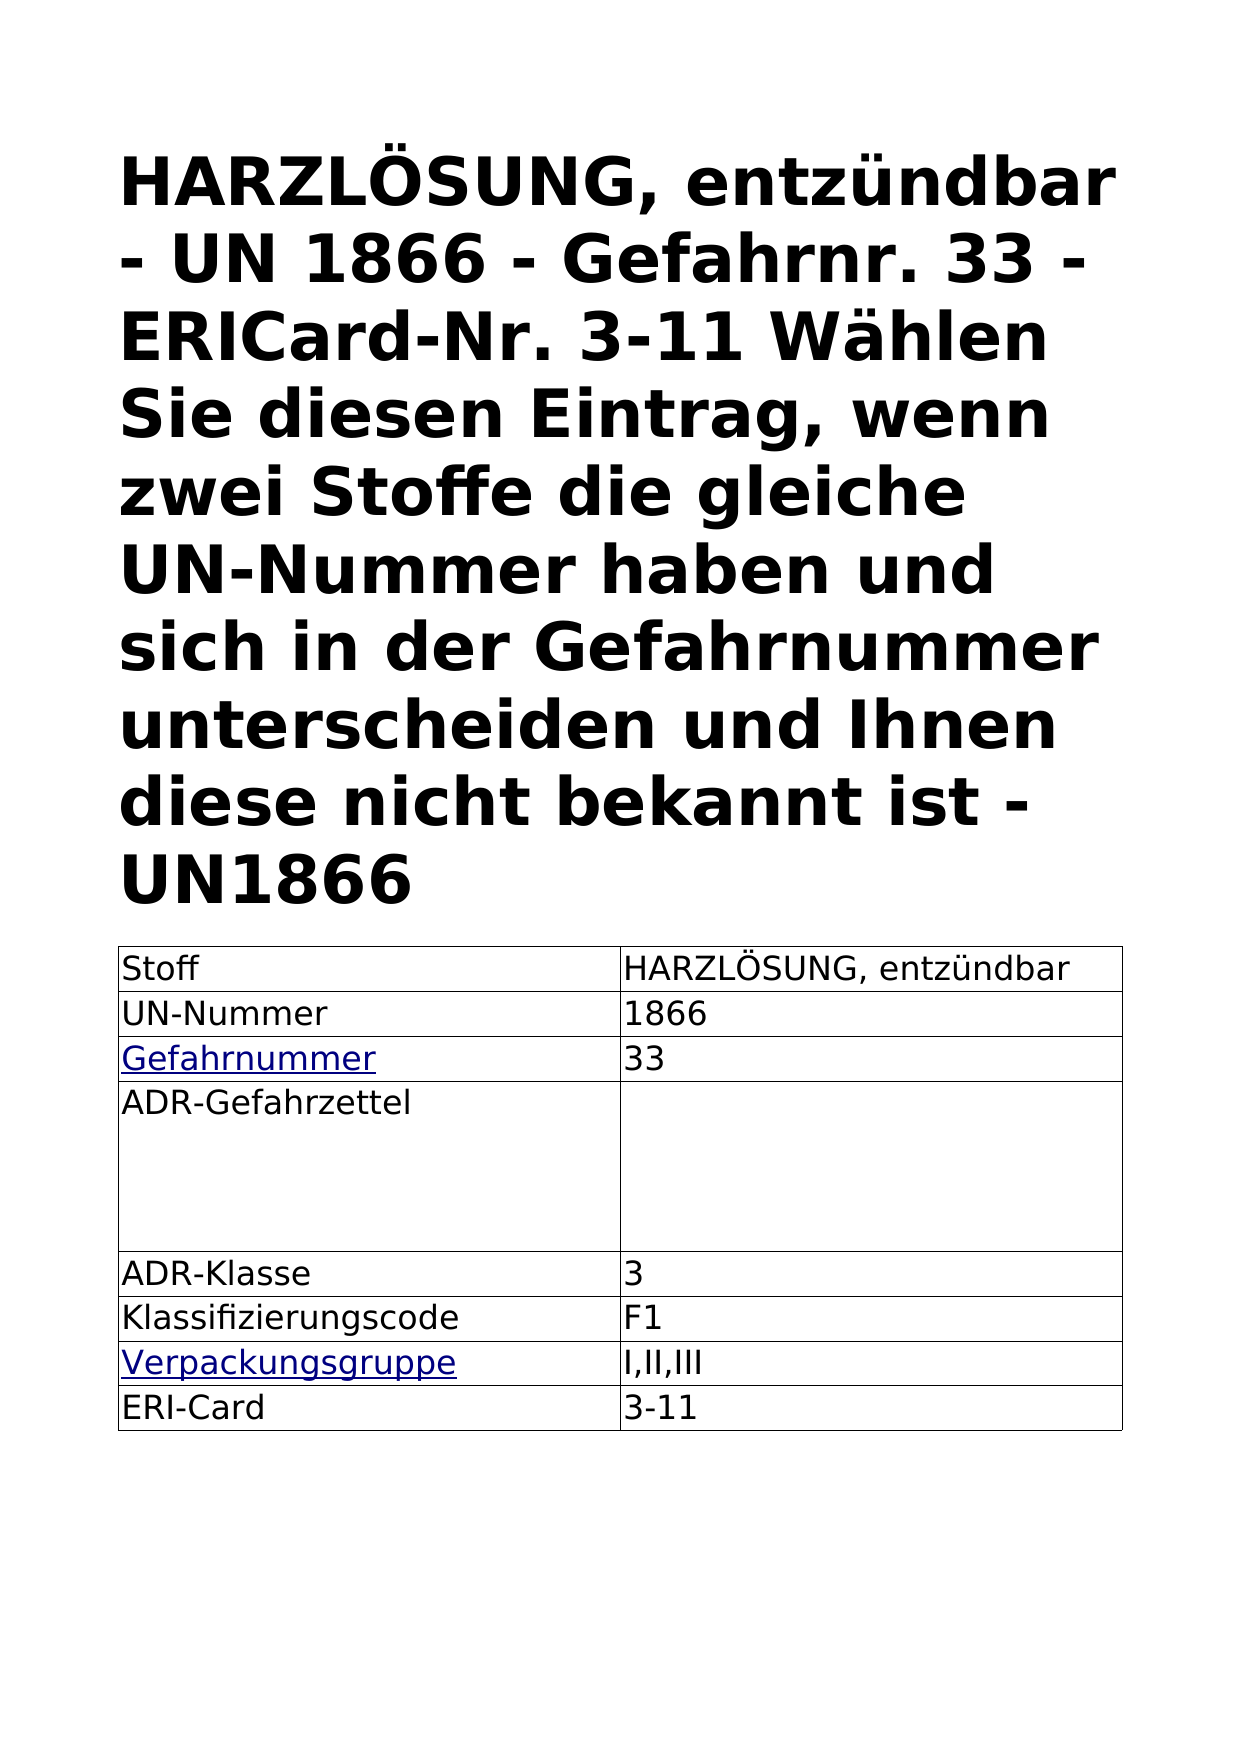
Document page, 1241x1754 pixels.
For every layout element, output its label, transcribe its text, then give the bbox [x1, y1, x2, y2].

table_cell ADR-Gefahrzettel [119, 1082, 620, 1251]
table_cell Gefahrnummer [119, 1037, 620, 1081]
table_cell [621, 1082, 1122, 1251]
table_cell 3-11 [621, 1386, 1122, 1430]
table_cell 1866 [621, 992, 1122, 1036]
table_cell ERI-Card [119, 1386, 620, 1430]
table_header Stoff [119, 947, 620, 991]
table_cell F1 [621, 1297, 1122, 1341]
table_cell ADR-Klasse [119, 1252, 620, 1296]
table_cell 33 [621, 1037, 1122, 1081]
table_cell I,II,III [621, 1342, 1122, 1385]
table_cell Verpackungsgruppe [119, 1342, 620, 1385]
subtitle HARZLÖSUNG, entzündbar - UN 1866 - Gefahrnr. 33 - ERICard-Nr. 3-11 Wählen Sie diesen Eintrag, wenn zwei Stoffe die gleiche UN-Nummer haben und sich in der Gefahrnummer unterscheiden und Ihnen diese nicht bekannt ist - UN1866 [118, 143, 1122, 919]
table_cell UN-Nummer [119, 992, 620, 1036]
table_cell Klassifizierungscode [119, 1297, 620, 1341]
table_cell 3 [621, 1252, 1122, 1296]
table_header HARZLÖSUNG, entzündbar [621, 947, 1122, 991]
